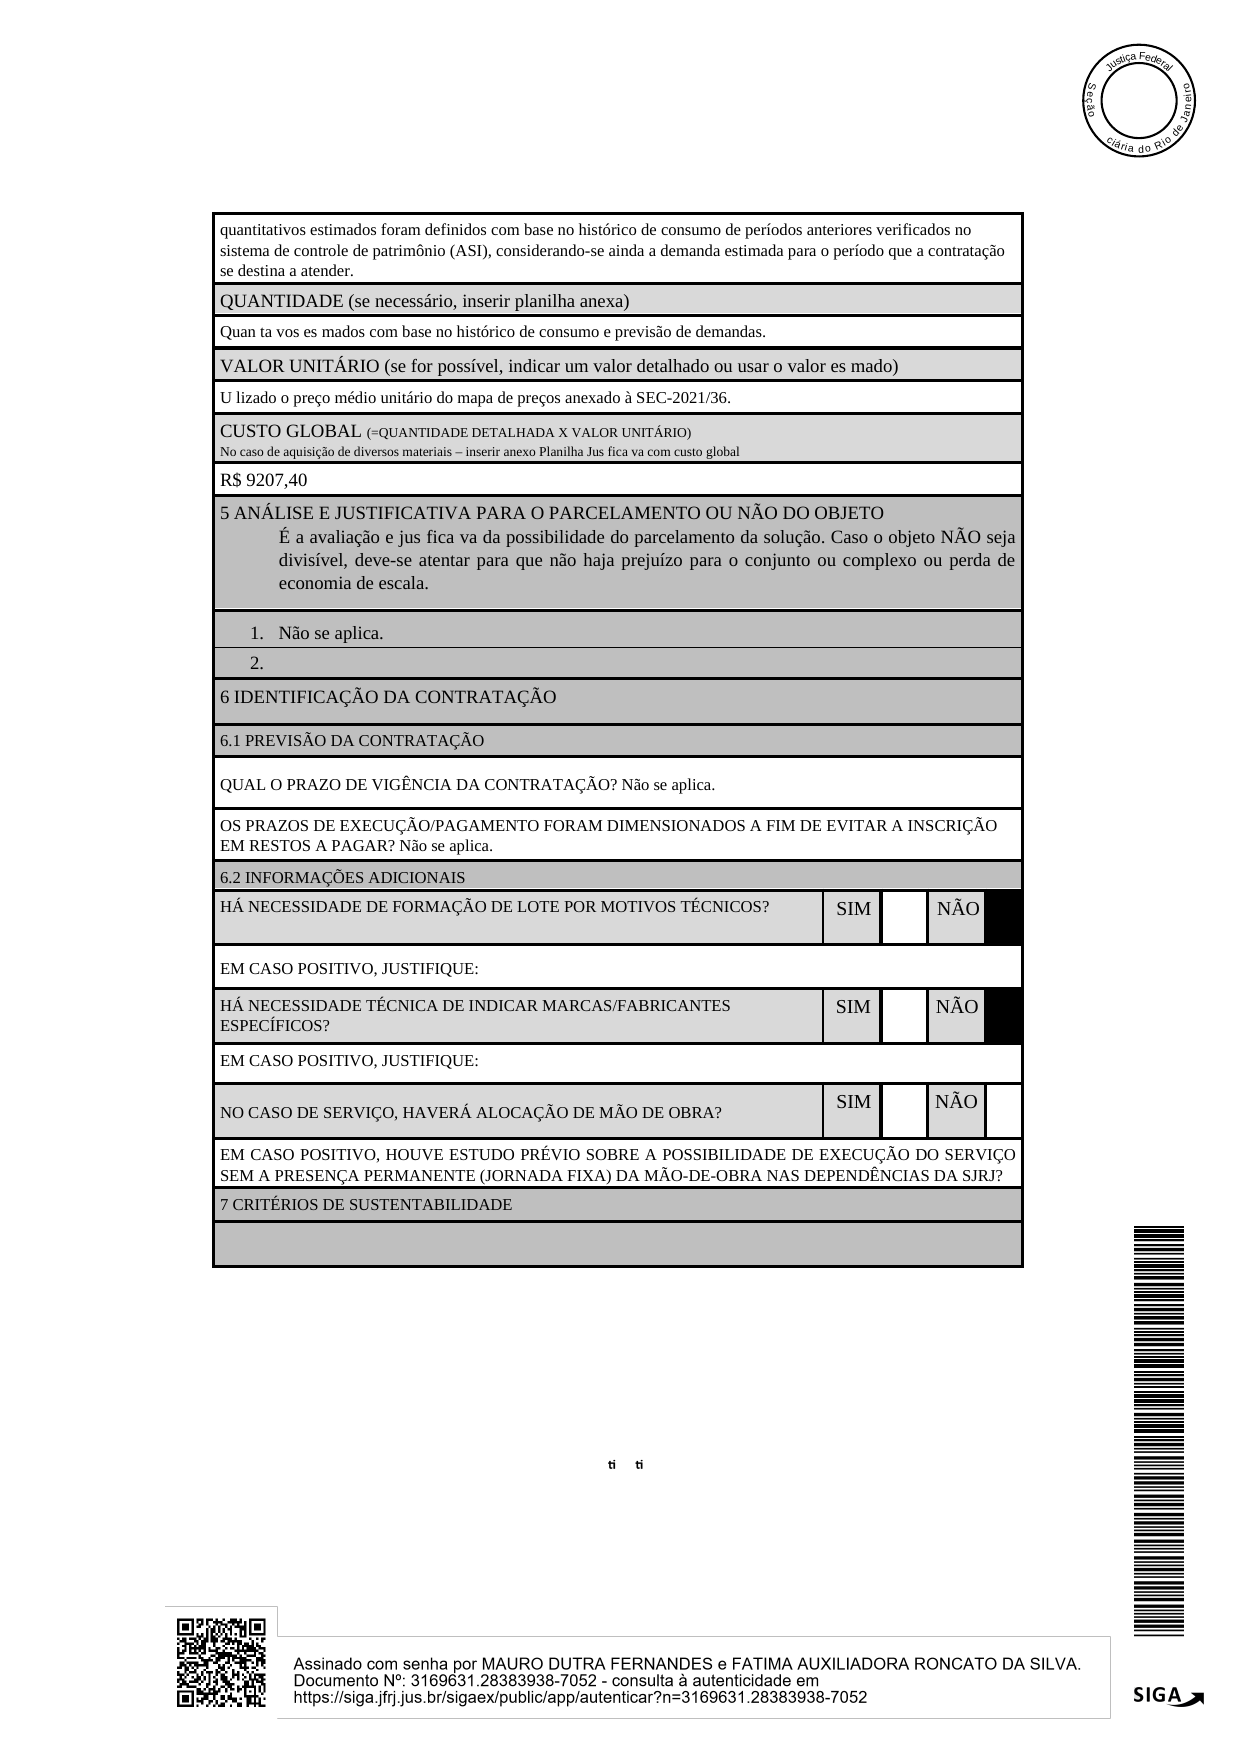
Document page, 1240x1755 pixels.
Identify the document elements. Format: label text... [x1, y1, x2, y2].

table_cell OS PRAZOS DE EXECUÇÃO/PAGAMENTO FORAM DIMENSIONADOS A FIM DE EVITAR A INSCRIÇÃO EM RESTOS A PAGAR? Não se aplica. [215, 810, 1021, 859]
table_cell NO CASO DE SERVIÇO, HAVERÁ ALOCAÇÃO DE MÃO DE OBRA? [215, 1085, 822, 1137]
table_cell 2. [215, 648, 1021, 677]
table_cell EM CASO POSITIVO, JUSTIFIQUE: [215, 946, 1021, 987]
table_cell QUAL O PRAZO DE VIGÊNCIA DA CONTRATAÇÃO? Não se aplica. [215, 758, 1021, 807]
table_cell 7 CRITÉRIOS DE SUSTENTABILIDADE [215, 1189, 1021, 1220]
table_cell EM CASO POSITIVO, HOUVE ESTUDO PRÉVIO SOBRE A POSSIBILIDADE DE EXECUÇÃO DO SERVIÇO SEM A PRESENÇA PERMANENTE (JORNADA FIXA) DA MÃO-DE-OBRA NAS DEPENDÊNCIAS DA SJRJ? [215, 1140, 1021, 1186]
table_cell [215, 1223, 1021, 1265]
table_cell Quan ta vos es mados com base no histórico de consumo e previsão de demandas. [215, 317, 1021, 346]
table_cell [883, 892, 926, 943]
table_cell VALOR UNITÁRIO (se for possível, indicar um valor detalhado ou usar o valor es mado) [215, 350, 1021, 379]
table_cell [883, 1085, 926, 1137]
table_cell [987, 892, 1021, 943]
table_cell QUANTIDADE (se necessário, inserir planilha anexa) [215, 285, 1021, 313]
table_cell [987, 1085, 1021, 1137]
table_cell quantitativos estimados foram definidos com base no histórico de consumo de períodos anteriores verificados no sistema de controle de patrimônio (ASI), considerando-se ainda a demanda estimada para o período que a contratação se destina a atender. [215, 215, 1021, 282]
table_cell 6.2 INFORMAÇÕES ADICIONAIS [215, 862, 1021, 888]
table_cell EM CASO POSITIVO, JUSTIFIQUE: [215, 1045, 1021, 1082]
table_cell HÁ NECESSIDADE TÉCNICA DE INDICAR MARCAS/FABRICANTES ESPECÍFICOS? [215, 990, 822, 1042]
table_cell NÃO [929, 892, 984, 943]
table_cell [987, 990, 1021, 1042]
table_cell NÃO [929, 1085, 984, 1137]
table_cell SIM [824, 1085, 879, 1137]
table_cell 5 ANÁLISE E JUSTIFICATIVA PARA O PARCELAMENTO OU NÃO DO OBJETO É a avaliação e jus fica va da possibilidade do parcelamento da solução. Caso o objeto NÃO seja divisível, deve-se atentar para que não haja prejuízo para o conjunto ou complexo ou perda de economia de escala. [215, 497, 1021, 608]
table_cell [883, 990, 926, 1042]
table_cell R$ 9207,40 [215, 464, 1021, 494]
table_cell SIM [824, 892, 879, 943]
table_cell SIM [824, 990, 879, 1042]
table_cell 1. Não se aplica. [215, 612, 1021, 647]
table_cell 6.1 PREVISÃO DA CONTRATAÇÃO [215, 726, 1021, 755]
table_cell U lizado o preço médio unitário do mapa de preços anexado à SEC-2021/36. [215, 382, 1021, 412]
table_cell NÃO [929, 990, 984, 1042]
table_cell CUSTO GLOBAL (=QUANTIDADE DETALHADA X VALOR UNITÁRIO) No caso de aquisição de diversos materiais – inserir anexo Planilha Jus fica va com custo global [215, 415, 1021, 461]
table_cell HÁ NECESSIDADE DE FORMAÇÃO DE LOTE POR MOTIVOS TÉCNICOS? [215, 892, 822, 943]
table_cell 6 IDENTIFICAÇÃO DA CONTRATAÇÃO [215, 680, 1021, 723]
